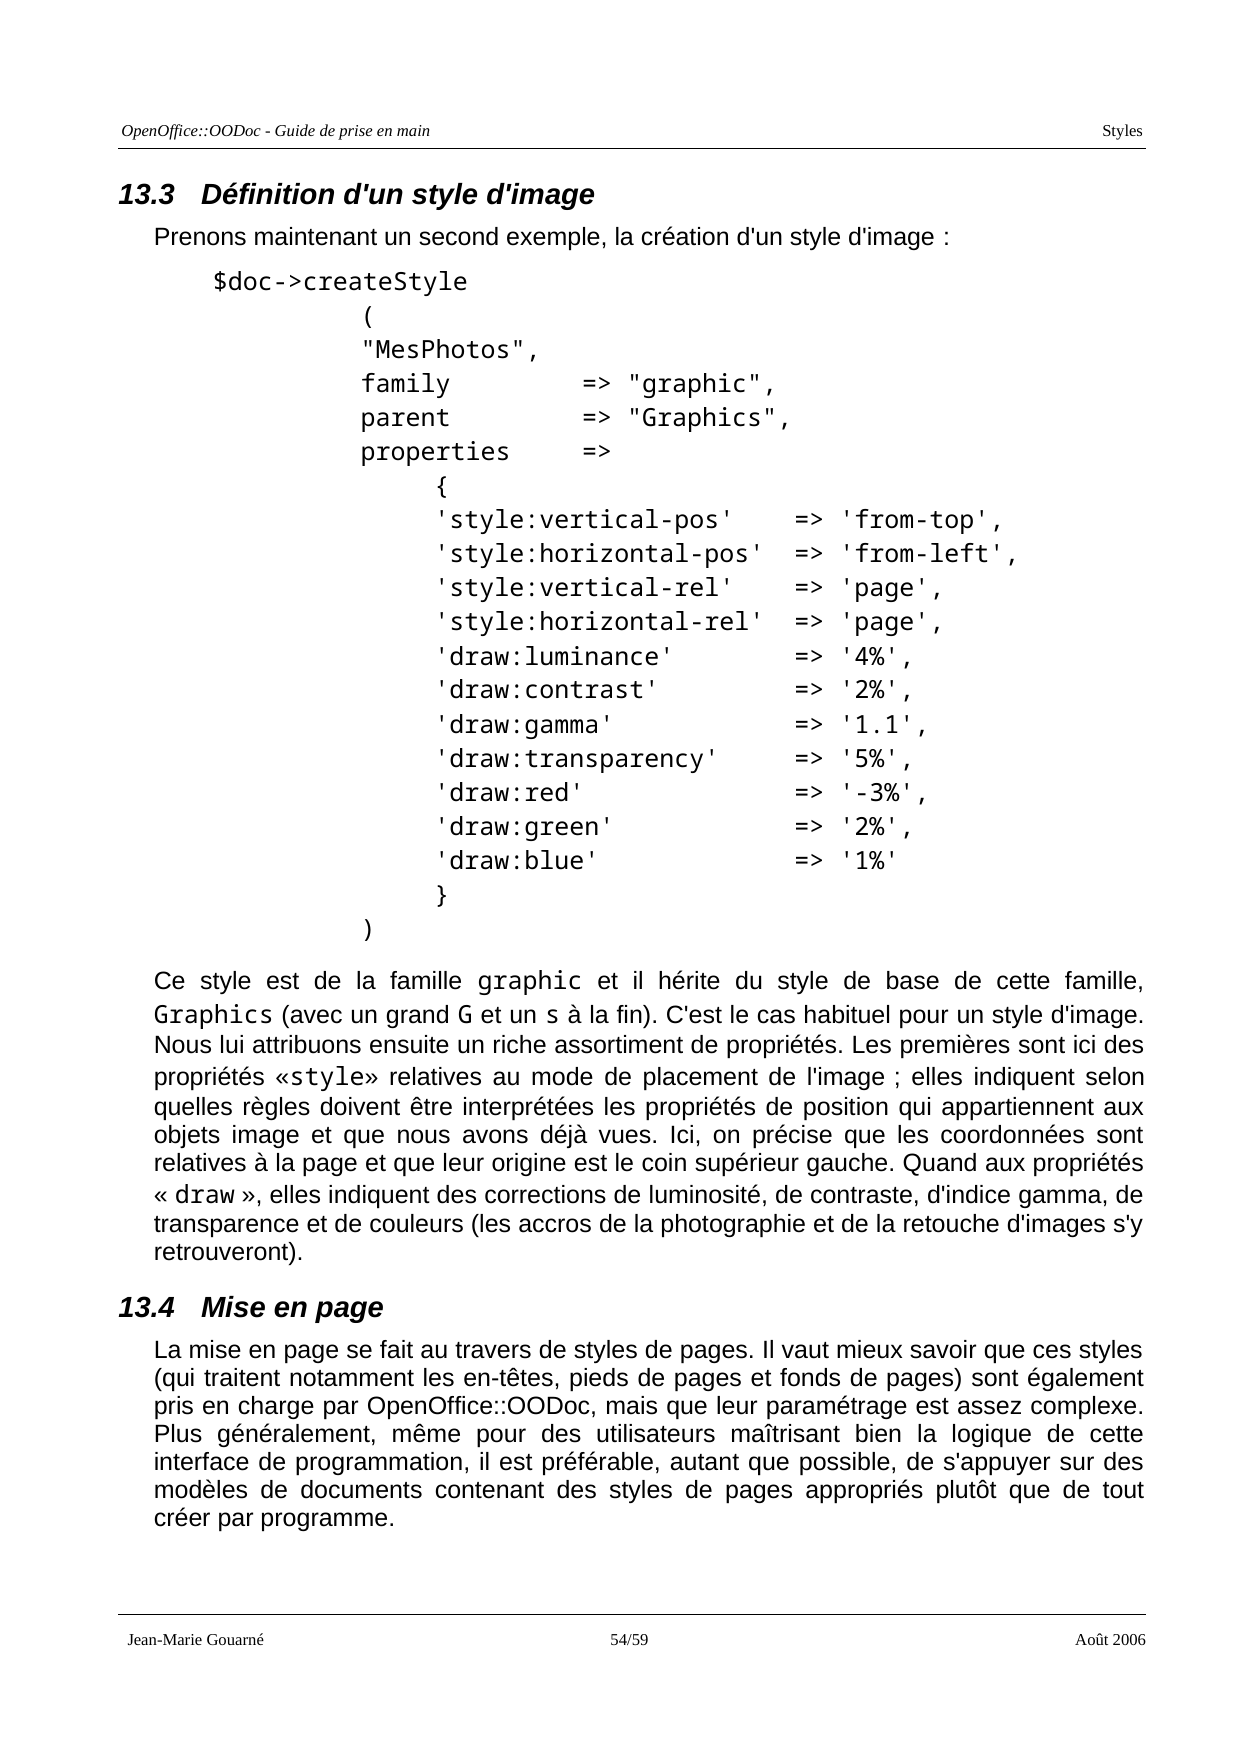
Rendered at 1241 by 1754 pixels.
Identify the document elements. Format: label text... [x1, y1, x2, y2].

text La mise en page se fait au travers de styles de pages. Il vaut mieux savoir que ces styles (qui traitent notamment les en-têtes, pieds de pages et fonds de pages) sont également pris en charge par OpenOffice::OODoc, mais que leur paramétrage est assez complexe. Plus généralement, même pour des utilisateurs maîtrisant bien la logique de cette interface de programmation, il est préférable, autant que possible, de s'appuyer sur des modèles de documents contenant des styles de pages appropriés plutôt que de tout créer par programme. [153, 1336, 1146, 1532]
text Ce style est de la famille graphic et il hérite du style de base de cette famille, Graphics (avec un grand G et un s à la fin). C'est le cas habituel pour un style d'image. Nous lui attribuons ensuite un riche assortiment de propriétés. Les premières sont ici des propriétés «style» relatives au mode de placement de l'image ; elles indiquent selon quelles règles doivent être interprétées les propriétés de position qui appartiennent aux objets image et que nous avons déjà vues. Ici, on précise que les coordonnées sont relatives à la page et que leur origine est le coin supérieur gauche. Quand aux propriétés « draw », elles indiquent des corrections de luminosité, de contraste, d'indice gamma, de transparence et de couleurs (les accros de la photographie et de la retouche d'images s'y retrouveront). [153, 962, 1146, 1266]
text $doc->createStyle ( "MesPhotos", family => "graphic", parent => "Graphics", properties => { 'style:vertical-pos' => 'from-top', 'style:horizontal-pos' => 'from-left', 'style:vertical-rel' => 'page', 'style:horizontal-rel' => 'page', 'draw:luminance' => '4%', 'draw:contrast' => '2%', 'draw:gamma' => '1.1', 'draw:transparency' => '5%', 'draw:red' => '-3%', 'draw:green' => '2%', 'draw:blue' => '1%' } ) [213, 263, 1146, 945]
subtitle Mise en page [118, 1291, 1146, 1324]
subtitle Définition d'un style d'image [118, 178, 1146, 211]
text Prenons maintenant un second exemple, la création d'un style d'image : [153, 223, 1146, 251]
